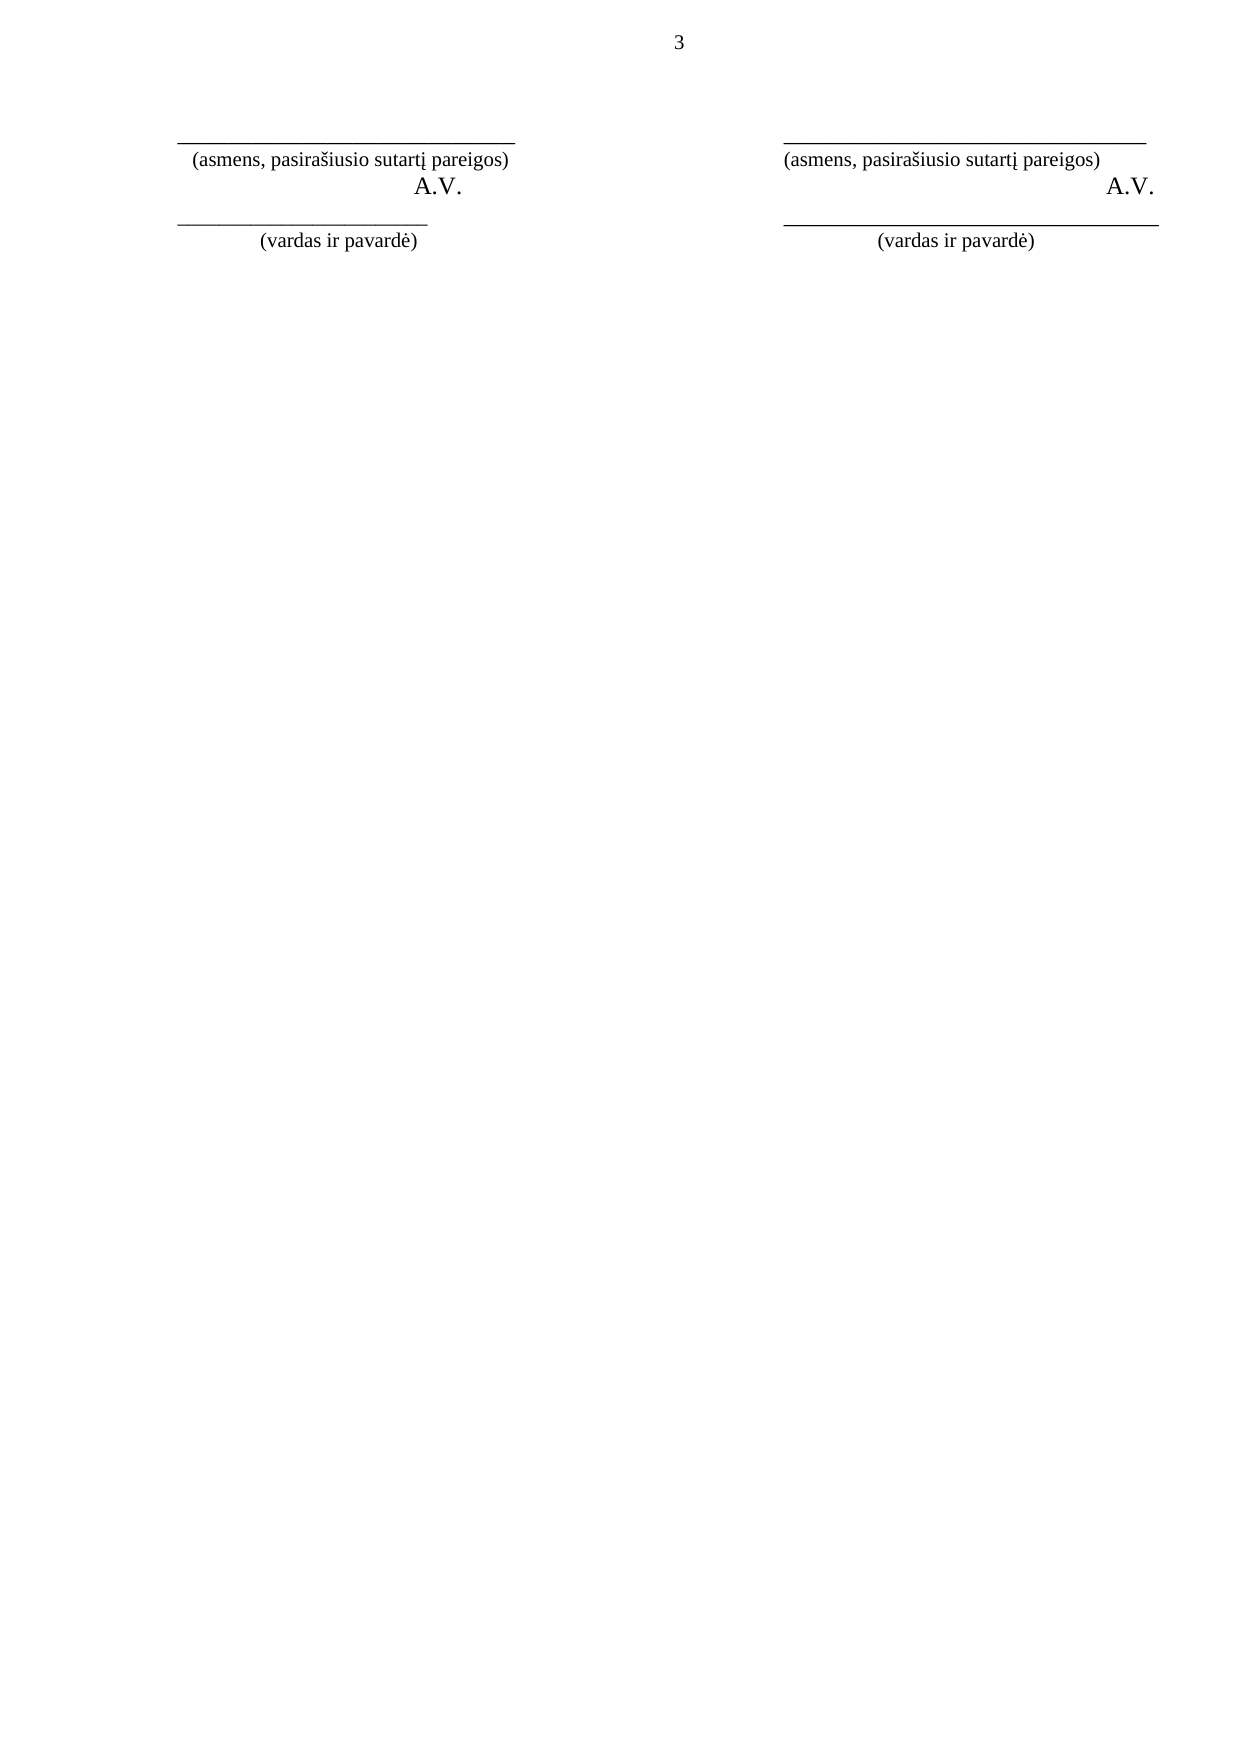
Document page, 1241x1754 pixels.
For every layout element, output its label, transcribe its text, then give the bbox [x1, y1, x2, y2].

text A.V. A.V. [413, 171, 1181, 200]
text (vardas ir pavardė) (vardas ir pavardė) [177, 228, 1181, 252]
text ___________________________ _____________________________ [177, 118, 1181, 147]
text (asmens, pasirašiusio sutartį pareigos) (asmens, pasirašiusio sutartį pareigos) [177, 147, 1181, 171]
text ________________________ ______________________________ [177, 200, 1181, 228]
